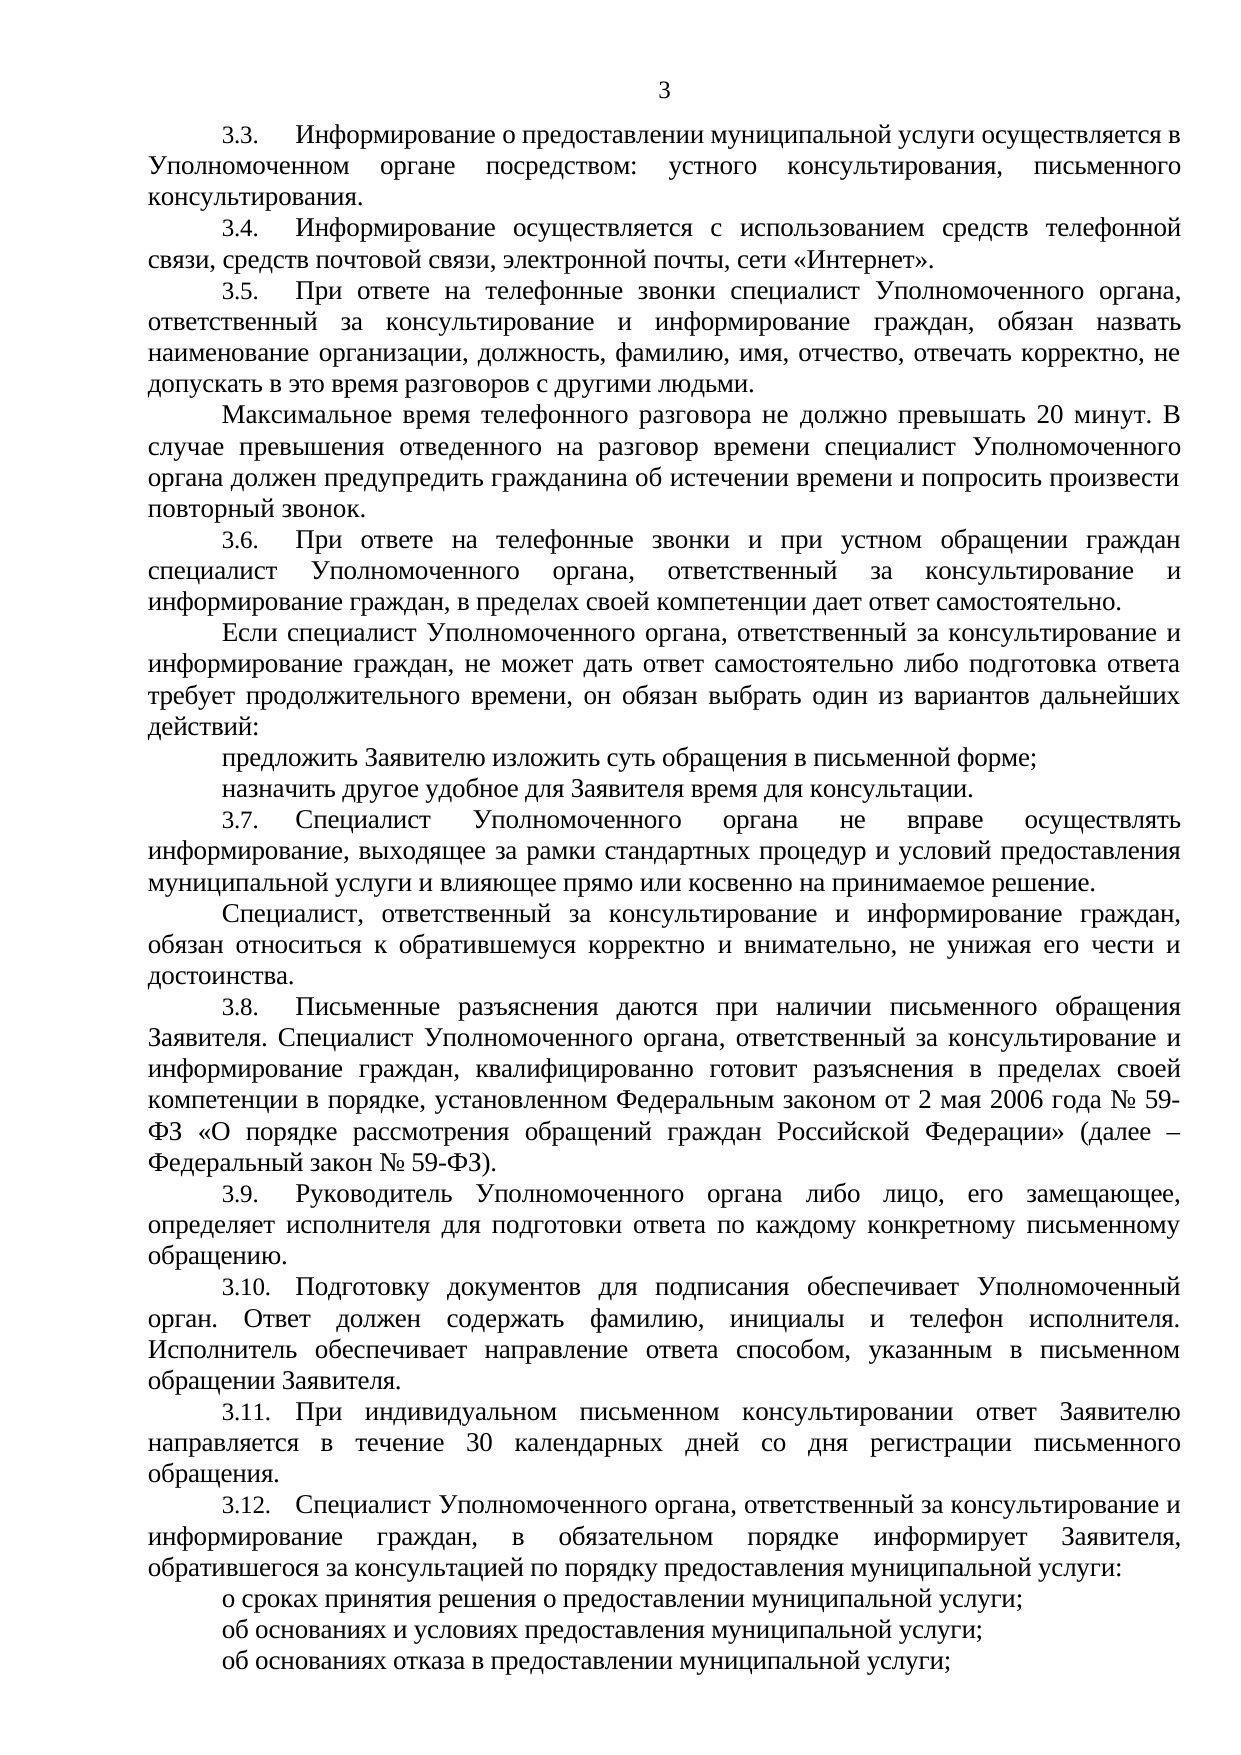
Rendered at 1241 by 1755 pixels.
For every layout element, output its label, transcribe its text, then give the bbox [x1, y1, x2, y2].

text Если специалист Уполномоченного органа, ответственный за консультирование и информирование граждан, не может дать ответ самостоятельно либо подготовка ответа требует продолжительного времени, он обязан выбрать один из вариантов дальнейших действий: [148, 616, 1181, 741]
list При ответе на телефонные звонки и при устном обращении граждан специалист Уполномоченного органа, ответственный за консультирование и информирование граждан, в пределах своей компетенции дает ответ самостоятельно. [148, 523, 1181, 616]
text назначить другое удобное для Заявителя время для консультации. [148, 772, 1181, 803]
list Информирование осуществляется с использованием средств телефонной связи, средств почтовой связи, электронной почты, сети «Интернет». [148, 212, 1181, 274]
list При индивидуальном письменном консультировании ответ Заявителю направляется в течение 30 календарных дней со дня регистрации письменного обращения. [148, 1395, 1181, 1488]
text Максимальное время телефонного разговора не должно превышать 20 минут. В случае превышения отведенного на разговор времени специалист Уполномоченного органа должен предупредить гражданина об истечении времени и попросить произвести повторный звонок. [148, 398, 1181, 523]
list При ответе на телефонные звонки специалист Уполномоченного органа, ответственный за консультирование и информирование граждан, обязан назвать наименование организации, должность, фамилию, имя, отчество, отвечать корректно, не допускать в это время разговоров с другими людьми. [148, 274, 1181, 398]
text об основаниях и условиях предоставления муниципальной услуги; [148, 1613, 1181, 1644]
text предложить Заявителю изложить суть обращения в письменной форме; [148, 741, 1181, 772]
list Информирование о предоставлении муниципальной услуги осуществляется в Уполномоченном органе посредством: устного консультирования, письменного консультирования. [148, 118, 1181, 212]
list Руководитель Уполномоченного органа либо лицо, его замещающее, определяет исполнителя для подготовки ответа по каждому конкретному письменному обращению. [148, 1177, 1181, 1271]
text Специалист, ответственный за консультирование и информирование граждан, обязан относиться к обратившемуся корректно и внимательно, не унижая его чести и достоинства. [148, 897, 1181, 990]
text о сроках принятия решения о предоставлении муниципальной услуги; [148, 1582, 1181, 1613]
list Письменные разъяснения даются при наличии письменного обращения Заявителя. Специалист Уполномоченного органа, ответственный за консультирование и информирование граждан, квалифицированно готовит разъяснения в пределах своей компетенции в порядке, установленном Федеральным законом от 2 мая 2006 года № 59-ФЗ «О порядке рассмотрения обращений граждан Российской Федерации» (далее – Федеральный закон № 59-ФЗ). [148, 990, 1181, 1177]
text об основаниях отказа в предоставлении муниципальной услуги; [148, 1644, 1181, 1675]
list Подготовку документов для подписания обеспечивает Уполномоченный орган. Ответ должен содержать фамилию, инициалы и телефон исполнителя. Исполнитель обеспечивает направление ответа способом, указанным в письменном обращении Заявителя. [148, 1271, 1181, 1395]
list Специалист Уполномоченного органа не вправе осуществлять информирование, выходящее за рамки стандартных процедур и условий предоставления муниципальной услуги и влияющее прямо или косвенно на принимаемое решение. [148, 803, 1181, 897]
list Специалист Уполномоченного органа, ответственный за консультирование и информирование граждан, в обязательном порядке информирует Заявителя, обратившегося за консультацией по порядку предоставления муниципальной услуги: [148, 1488, 1181, 1582]
